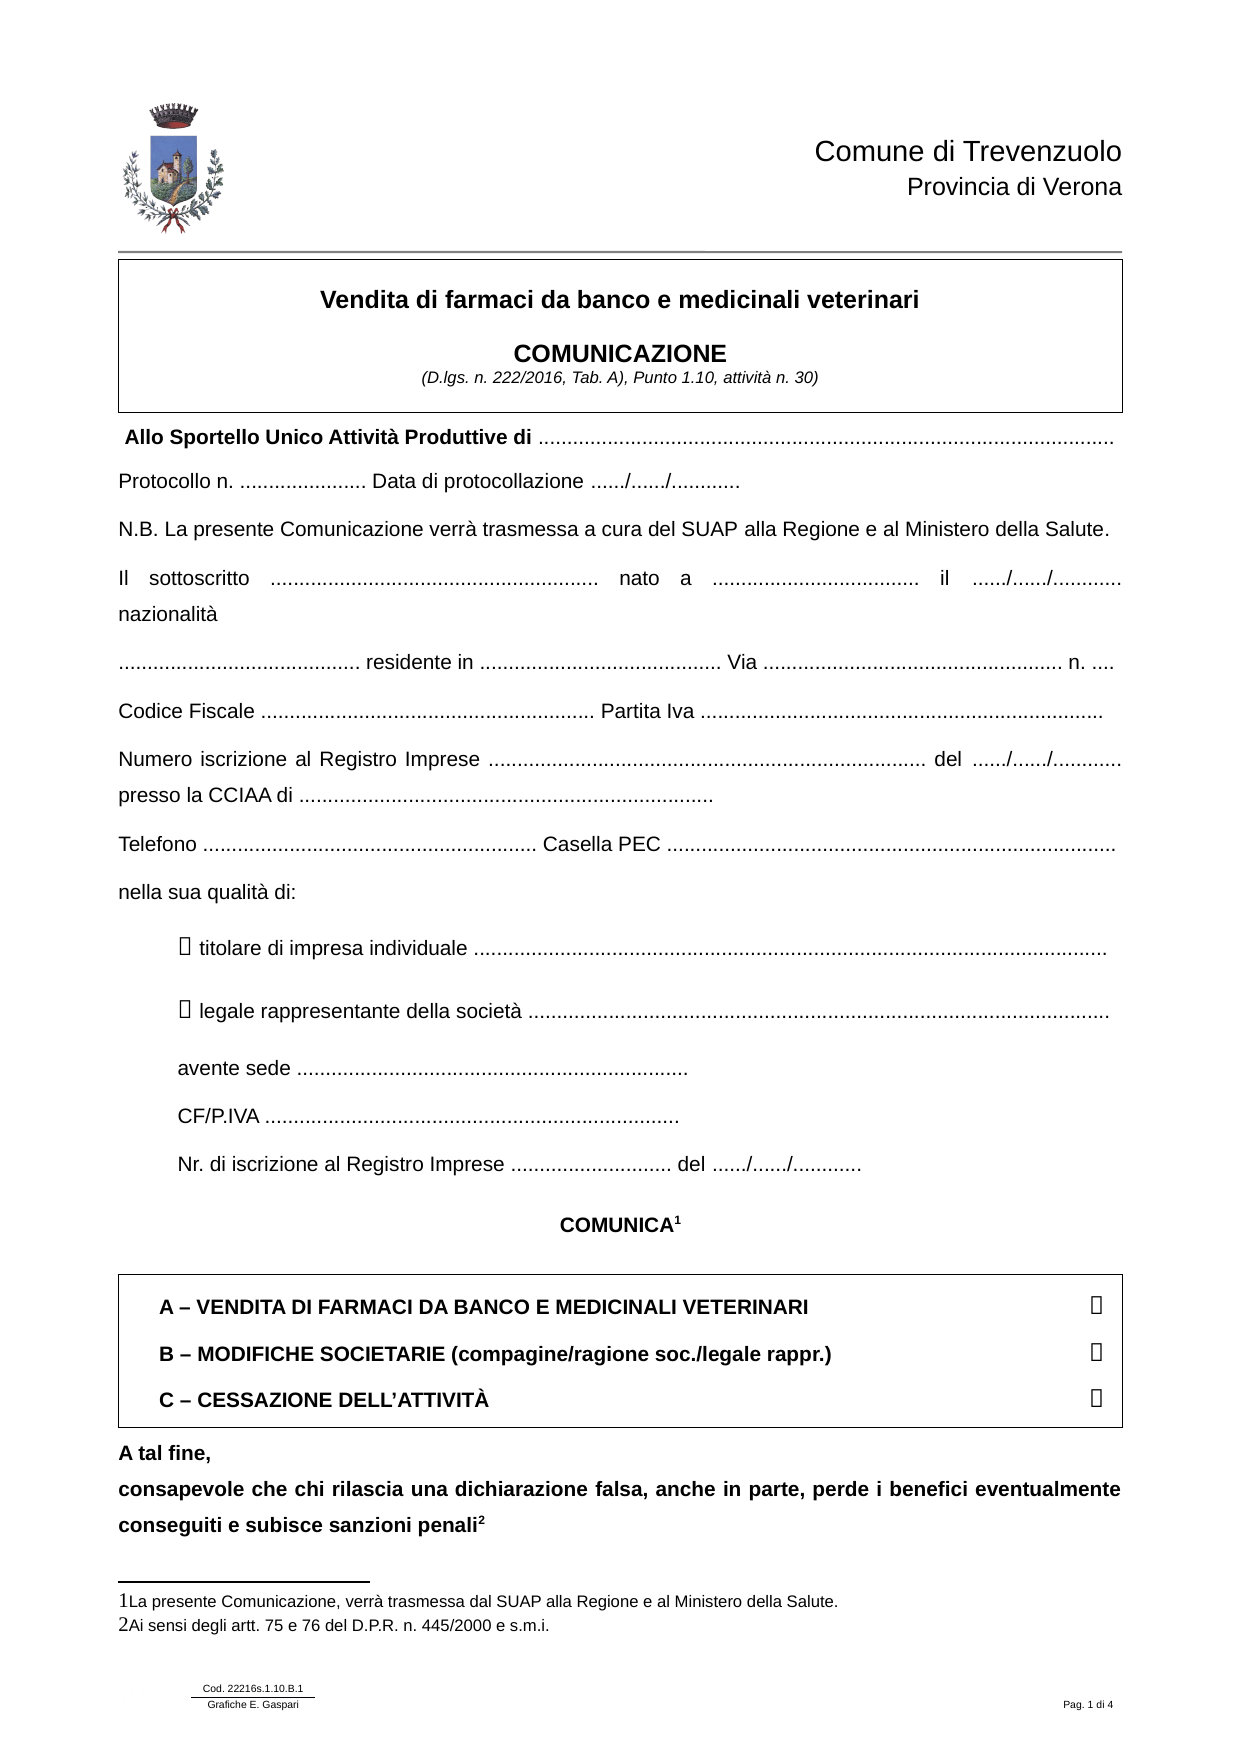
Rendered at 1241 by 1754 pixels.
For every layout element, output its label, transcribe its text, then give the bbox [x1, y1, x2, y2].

text Nr. di iscrizione al Registro Imprese ............................ del ....../....../............ [177, 1152, 1122, 1176]
text Numero iscrizione al Registro Imprese ............................................................................ del ....../....../............ presso la CCIAA di ........................................................................ [118, 747, 1122, 807]
text .......................................... residente in .......................................... Via .................................................... n. .... [118, 650, 1122, 674]
text Allo Sportello Unico Attività Produttive di .................................................................................................... [118, 425, 1122, 449]
table_header A – VENDITA DI FARMACI DA BANCO E MEDICINALI VETERINARI  B – MODIFICHE SOCIETARIE (compagine/ragione soc./legale rappr.)  C – CESSAZIONE DELL’ATTIVITÀ  [119, 1275, 1122, 1427]
text nella sua qualità di: [118, 880, 1122, 904]
picture [122, 103, 224, 234]
text Provincia di Verona [224, 172, 1122, 201]
text A tal fine, [118, 1441, 1122, 1465]
text Protocollo n. ...................... Data di protocollazione ....../....../............ [118, 469, 1122, 493]
text CF/P.IVA ........................................................................ [177, 1104, 1122, 1128]
text  titolare di impresa individuale .............................................................................................................. [177, 928, 1122, 962]
text La presente Comunicazione, verrà trasmessa dal SUAP alla Regione e al Ministero della Salute. [118, 1588, 1122, 1612]
text Ai sensi degli artt. 75 e 76 del D.P.R. n. 445/2000 e s.m.i. [118, 1612, 1122, 1636]
text Il sottoscritto ......................................................... nato a .................................... il ....../....../............ nazionalità [118, 566, 1122, 626]
text COMUNICA [118, 1213, 1122, 1237]
text Comune di Trevenzuolo [224, 134, 1122, 167]
text avente sede .................................................................... [177, 1055, 1122, 1079]
table_header Vendita di farmaci da banco e medicinali veterinari COMUNICAZIONE (D.lgs. n. 222/2016, Tab. A), Punto 1.10, attività n. 30) [119, 260, 1122, 412]
text N.B. La presente Comunicazione verrà trasmessa a cura del SUAP alla Regione e al Ministero della Salute. [118, 517, 1122, 541]
text consapevole che chi rilascia una dichiarazione falsa, anche in parte, perde i benefici eventualmente conseguiti e subisce sanzioni penali [118, 1477, 1122, 1537]
text  legale rappresentante della società ..................................................................................................... [177, 992, 1122, 1026]
text Telefono .......................................................... Casella PEC .............................................................................. [118, 831, 1122, 855]
text Codice Fiscale .......................................................... Partita Iva ...................................................................... [118, 698, 1122, 722]
